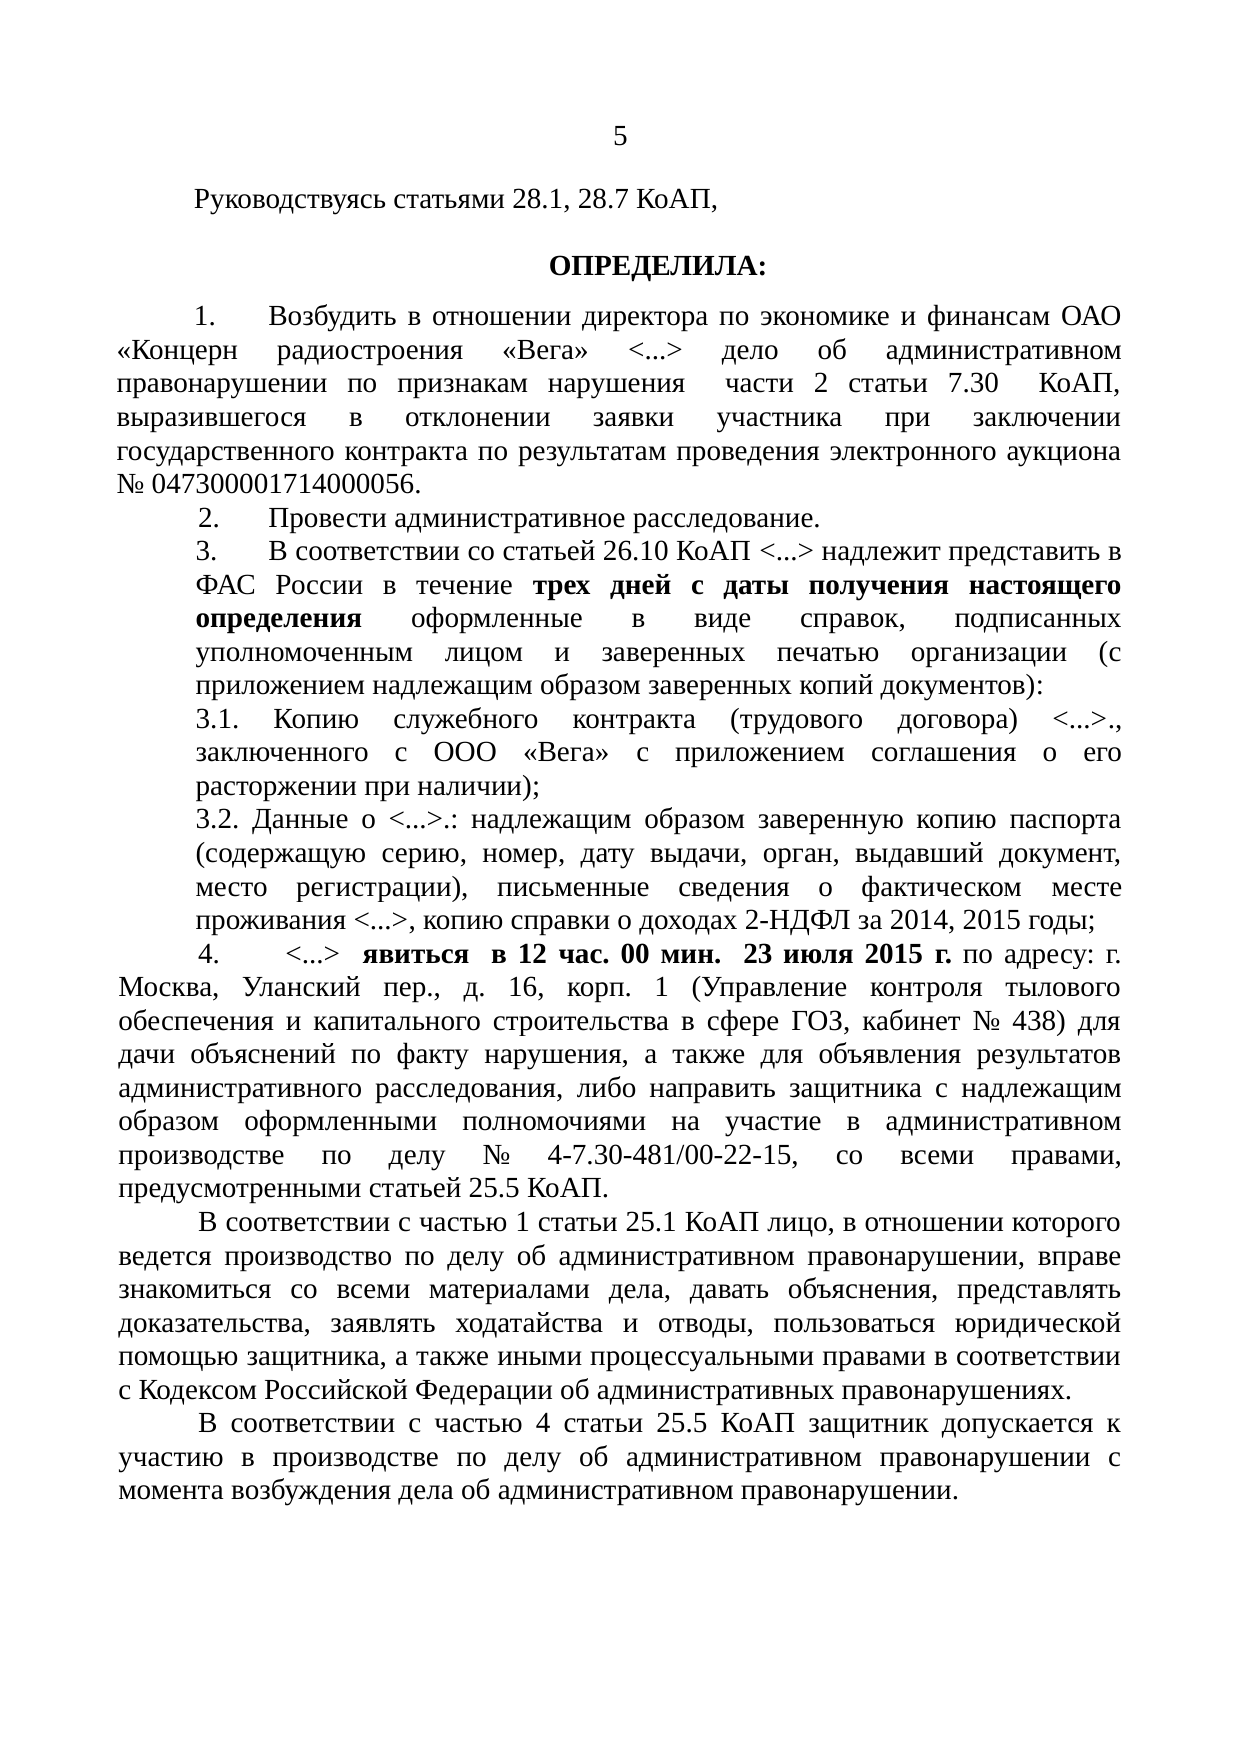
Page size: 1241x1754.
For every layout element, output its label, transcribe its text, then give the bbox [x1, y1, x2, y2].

text Руководствуясь статьями 28.1, 28.7 КоАП, [118, 181, 1122, 215]
list Возбудить в отношении директора по экономике и финансам ОАО «Концерн радиостроения «Вега» <...> дело об административном правонарушении по признакам нарушения части 2 статьи 7.30 КоАП, выразившегося в отклонении заявки участника при заключении государственного контракта по результатам проведения электронного аукциона № 047300001714000056. [116, 298, 1122, 500]
text 4. <...> явиться в 12 час. 00 мин. 23 июля 2015 г. по адресу: г. Москва, Уланский пер., д. 16, корп. 1 (Управление контроля тылового обеспечения и капитального строительства в сфере ГОЗ, кабинет № 438) для дачи объяснений по факту нарушения, а также для объявления результатов административного расследования, либо направить защитника с надлежащим образом оформленными полномочиями на участие в административном производстве по делу № 4-7.30-481/00-22-15, со всеми правами, предусмотренными статьей 25.5 КоАП. [118, 936, 1122, 1204]
text ОПРЕДЕЛИЛА: [118, 248, 1122, 282]
text В соответствии с частью 1 статьи 25.1 КоАП лицо, в отношении которого ведется производство по делу об административном правонарушении, вправе знакомиться со всеми материалами дела, давать объяснения, представлять доказательства, заявлять ходатайства и отводы, пользоваться юридической помощью защитника, а также иными процессуальными правами в соответствии с Кодексом Российской Федерации об административных правонарушениях. [118, 1204, 1122, 1405]
list 3.2. Данные о <...>.: надлежащим образом заверенную копию паспорта (содержащую серию, номер, дату выдачи, орган, выдавший документ, место регистрации), письменные сведения о фактическом месте проживания <...>, копию справки о доходах 2-НДФЛ за 2014, 2015 годы; [195, 802, 1122, 936]
list 3.1. Копию служебного контракта (трудового договора) <...>., заключенного с ООО «Вега» с приложением соглашения о его расторжении при наличии); [195, 701, 1122, 802]
list Провести административное расследование. [118, 500, 1122, 533]
list В соответствии со статьей 26.10 КоАП <...> надлежит представить в ФАС России в течение трех дней с даты получения настоящего определения оформленные в виде справок, подписанных уполномоченным лицом и заверенных печатью организации (с приложением надлежащим образом заверенных копий документов): [195, 533, 1122, 701]
text В соответствии с частью 4 статьи 25.5 КоАП защитник допускается к участию в производстве по делу об административном правонарушении с момента возбуждения дела об административном правонарушении. [118, 1405, 1122, 1506]
